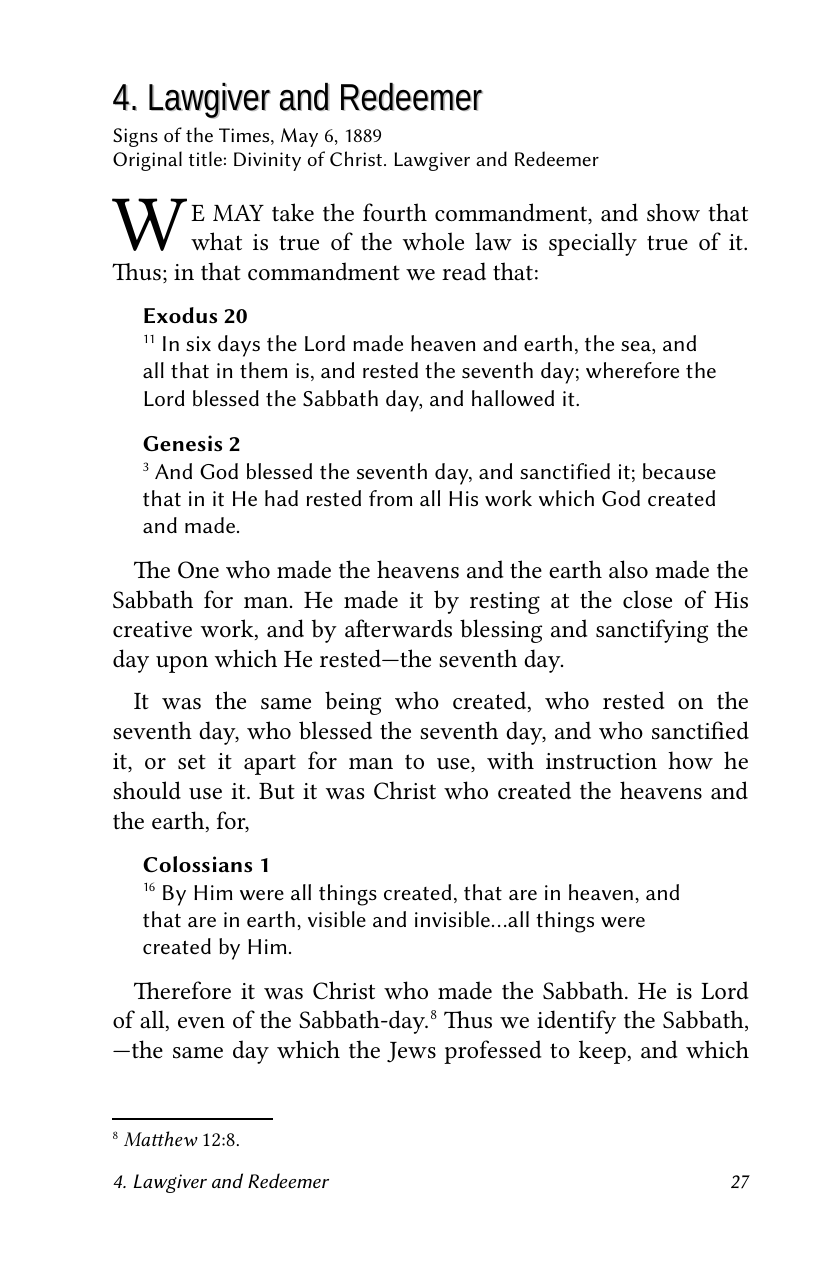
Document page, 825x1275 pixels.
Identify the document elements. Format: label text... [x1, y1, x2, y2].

text Colossians 1 [142, 852, 750, 878]
text Genesis 2 [142, 431, 750, 457]
text 3 And God blessed the seventh day, and sanctified it; because that in it He had rested from all His work which God created and made. [142, 458, 720, 539]
text 11 In six days the Lord made heaven and earth, the sea, and all that in them is, and rested the seventh day; wherefore the Lord blessed the Sabbath day, and hallowed it. [142, 331, 720, 412]
text Signs of the Times, May 6, 1889 [112, 124, 750, 148]
text Matthew 12:8. [112, 1128, 750, 1152]
text WE MAY take the fourth commandment, and show that what is true of the whole law is specially true of it. Thus; in that commandment we read that: [112, 198, 750, 287]
text Therefore it was Christ who made the Sabbath. He is Lord of all, even of the Sabbath-day. Thus we identify the Sabbath,—the same day which the Jews professed to keep, and which [112, 977, 750, 1065]
text 16 By Him were all things created, that are in heaven, and that are in earth, visible and invisible...all things were created by Him. [142, 879, 720, 960]
title Lawgiver and Redeemer [112, 75, 750, 118]
text The One who made the heavens and the earth also made the Sabbath for man. He made it by resting at the close of His creative work, and by afterwards blessing and sanctifying the day upon which He rested—the seventh day. [112, 556, 750, 674]
text It was the same being who created, who rested on the seventh day, who blessed the seventh day, and who sanctified it, or set it apart for man to use, with instruction how he should use it. But it was Christ who created the heavens and the earth, for, [112, 687, 750, 836]
text Exodus 20 [142, 303, 750, 329]
text Original title: Divinity of Christ. Lawgiver and Redeemer [112, 148, 750, 172]
